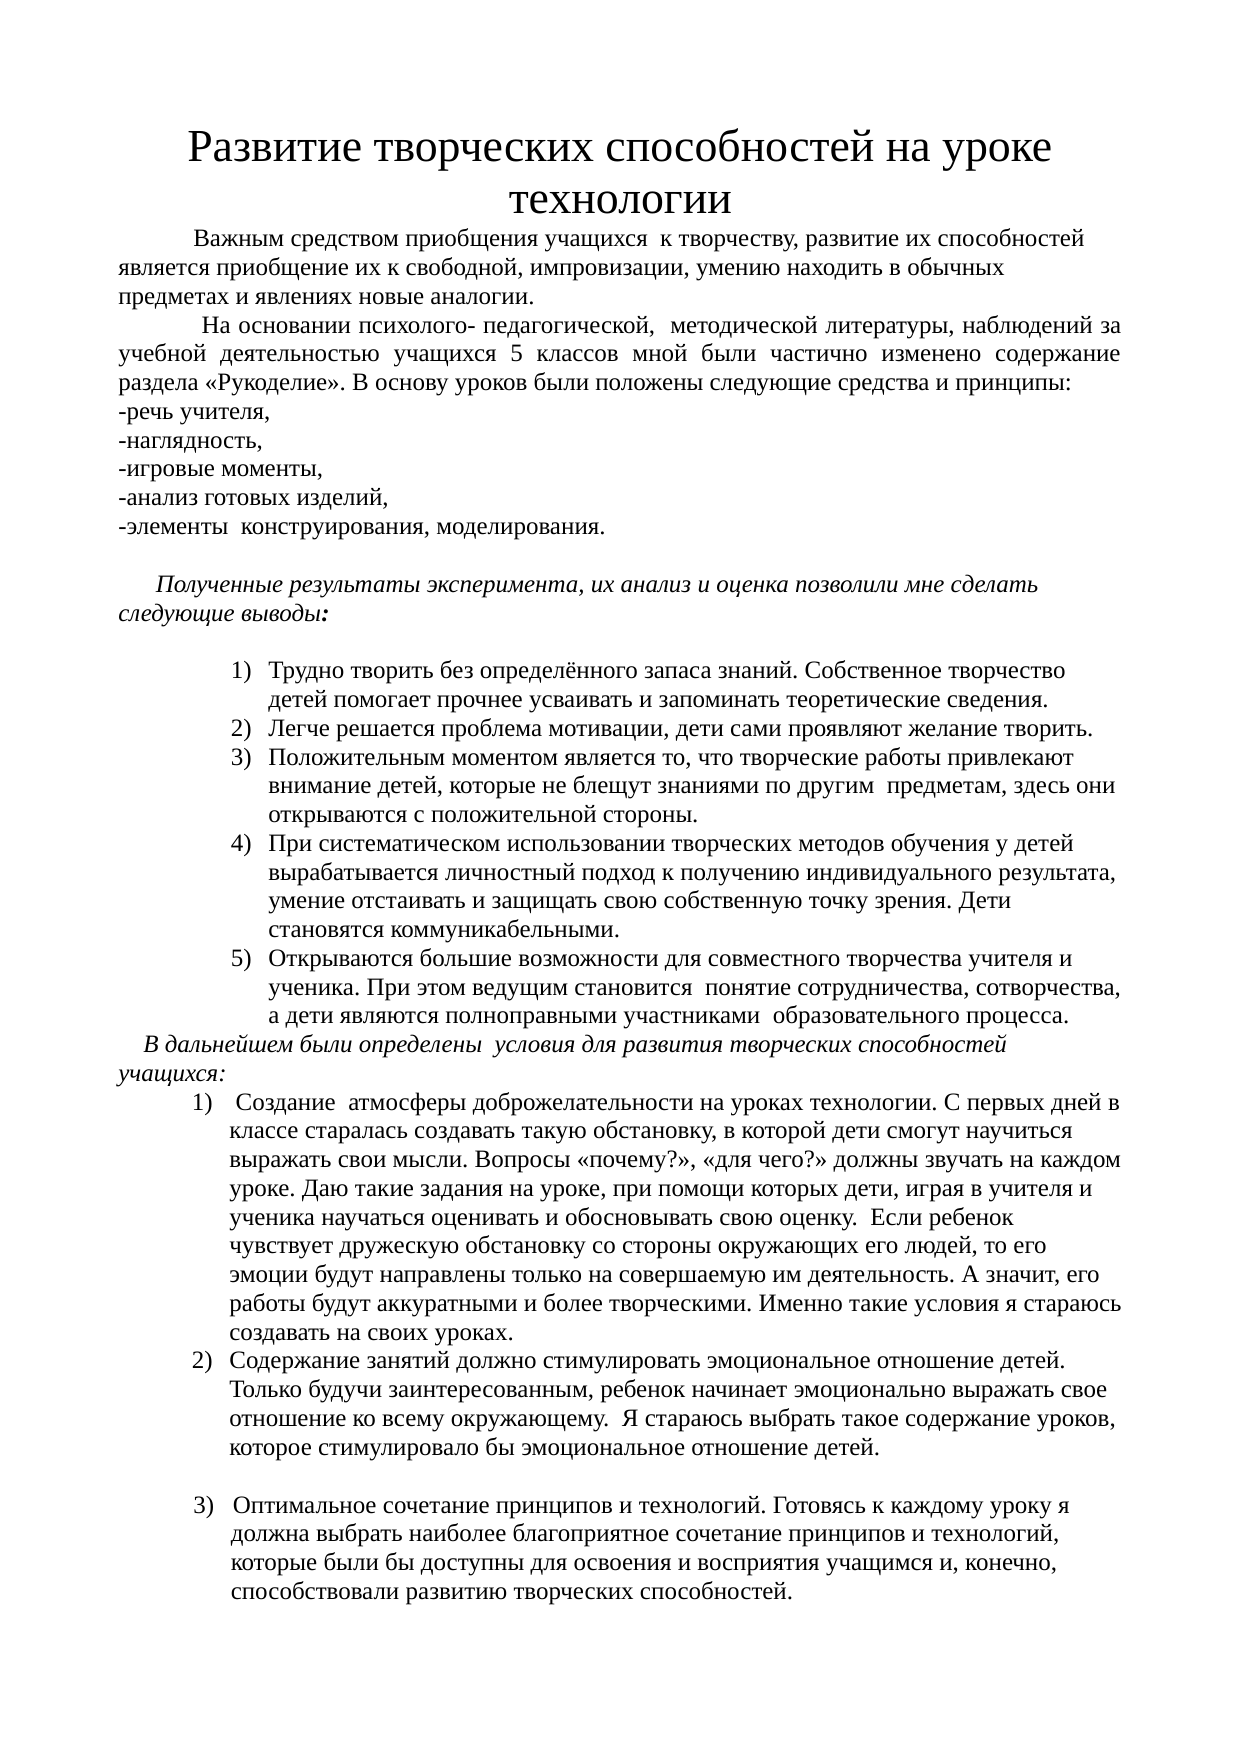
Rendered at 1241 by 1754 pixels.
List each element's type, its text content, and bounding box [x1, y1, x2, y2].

text На основании психолого- педагогической, методической литературы, наблюдений за учебной деятельностью учащихся 5 классов мной были частично изменено содержание раздела «Рукоделие». В основу уроков были положены следующие средства и принципы: [118, 310, 1122, 396]
text -речь учителя, [118, 396, 1122, 425]
list Содержание занятий должно стимулировать эмоциональное отношение детей. Только будучи заинтересованным, ребенок начинает эмоционально выражать свое отношение ко всему окружающему. Я стараюсь выбрать такое содержание уроков, которое стимулировало бы эмоциональное отношение детей. [192, 1346, 1122, 1461]
list Создание атмосферы доброжелательности на уроках технологии. С первых дней в классе старалась создавать такую обстановку, в которой дети смогут научиться выражать свои мысли. Вопросы «почему?», «для чего?» должны звучать на каждом уроке. Даю такие задания на уроке, при помощи которых дети, играя в учителя и ученика научаться оценивать и обосновывать свою оценку. Если ребенок чувствует дружескую обстановку со стороны окружающих его людей, то его эмоции будут направлены только на совершаемую им деятельность. А значит, его работы будут аккуратными и более творческими. Именно такие условия я стараюсь создавать на своих уроках. [192, 1087, 1122, 1346]
list Положительным моментом является то, что творческие работы привлекают внимание детей, которые не блещут знаниями по другим предметам, здесь они открываются с положительной стороны. [231, 742, 1122, 828]
list Легче решается проблема мотивации, дети сами проявляют желание творить. [231, 713, 1122, 742]
text -элементы конструирования, моделирования. [118, 511, 1122, 540]
text 3) Оптимальное сочетание принципов и технологий. Готовясь к каждому уроку я должна выбрать наиболее благоприятное сочетание принципов и технологий, которые были бы доступны для освоения и восприятия учащимся и, конечно, способствовали развитию творческих способностей. [118, 1490, 1122, 1605]
list Открываются большие возможности для совместного творчества учителя и ученика. При этом ведущим становится понятие сотрудничества, сотворчества, а дети являются полноправными участниками образовательного процесса. [231, 943, 1122, 1029]
text -наглядность, [118, 425, 1122, 453]
list При систематическом использовании творческих методов обучения у детей вырабатывается личностный подход к получению индивидуального результата, умение отстаивать и защищать свою собственную точку зрения. Дети становятся коммуникабельными. [231, 828, 1122, 943]
text -игровые моменты, [118, 453, 1122, 482]
text Развитие творческих способностей на уроке технологии [118, 118, 1122, 223]
list Трудно творить без определённого запаса знаний. Собственное творчество детей помогает прочнее усваивать и запоминать теоретические сведения. [231, 656, 1122, 713]
text В дальнейшем были определены условия для развития творческих способностей учащихся: [118, 1029, 1122, 1087]
text Полученные результаты эксперимента, их анализ и оценка позволили мне сделать следующие выводы: [118, 569, 1122, 626]
text -анализ готовых изделий, [118, 482, 1122, 511]
text Важным средством приобщения учащихся к творчеству, развитие их способностей является приобщение их к свободной, импровизации, умению находить в обычных предметах и явлениях новые аналогии. [118, 223, 1122, 310]
